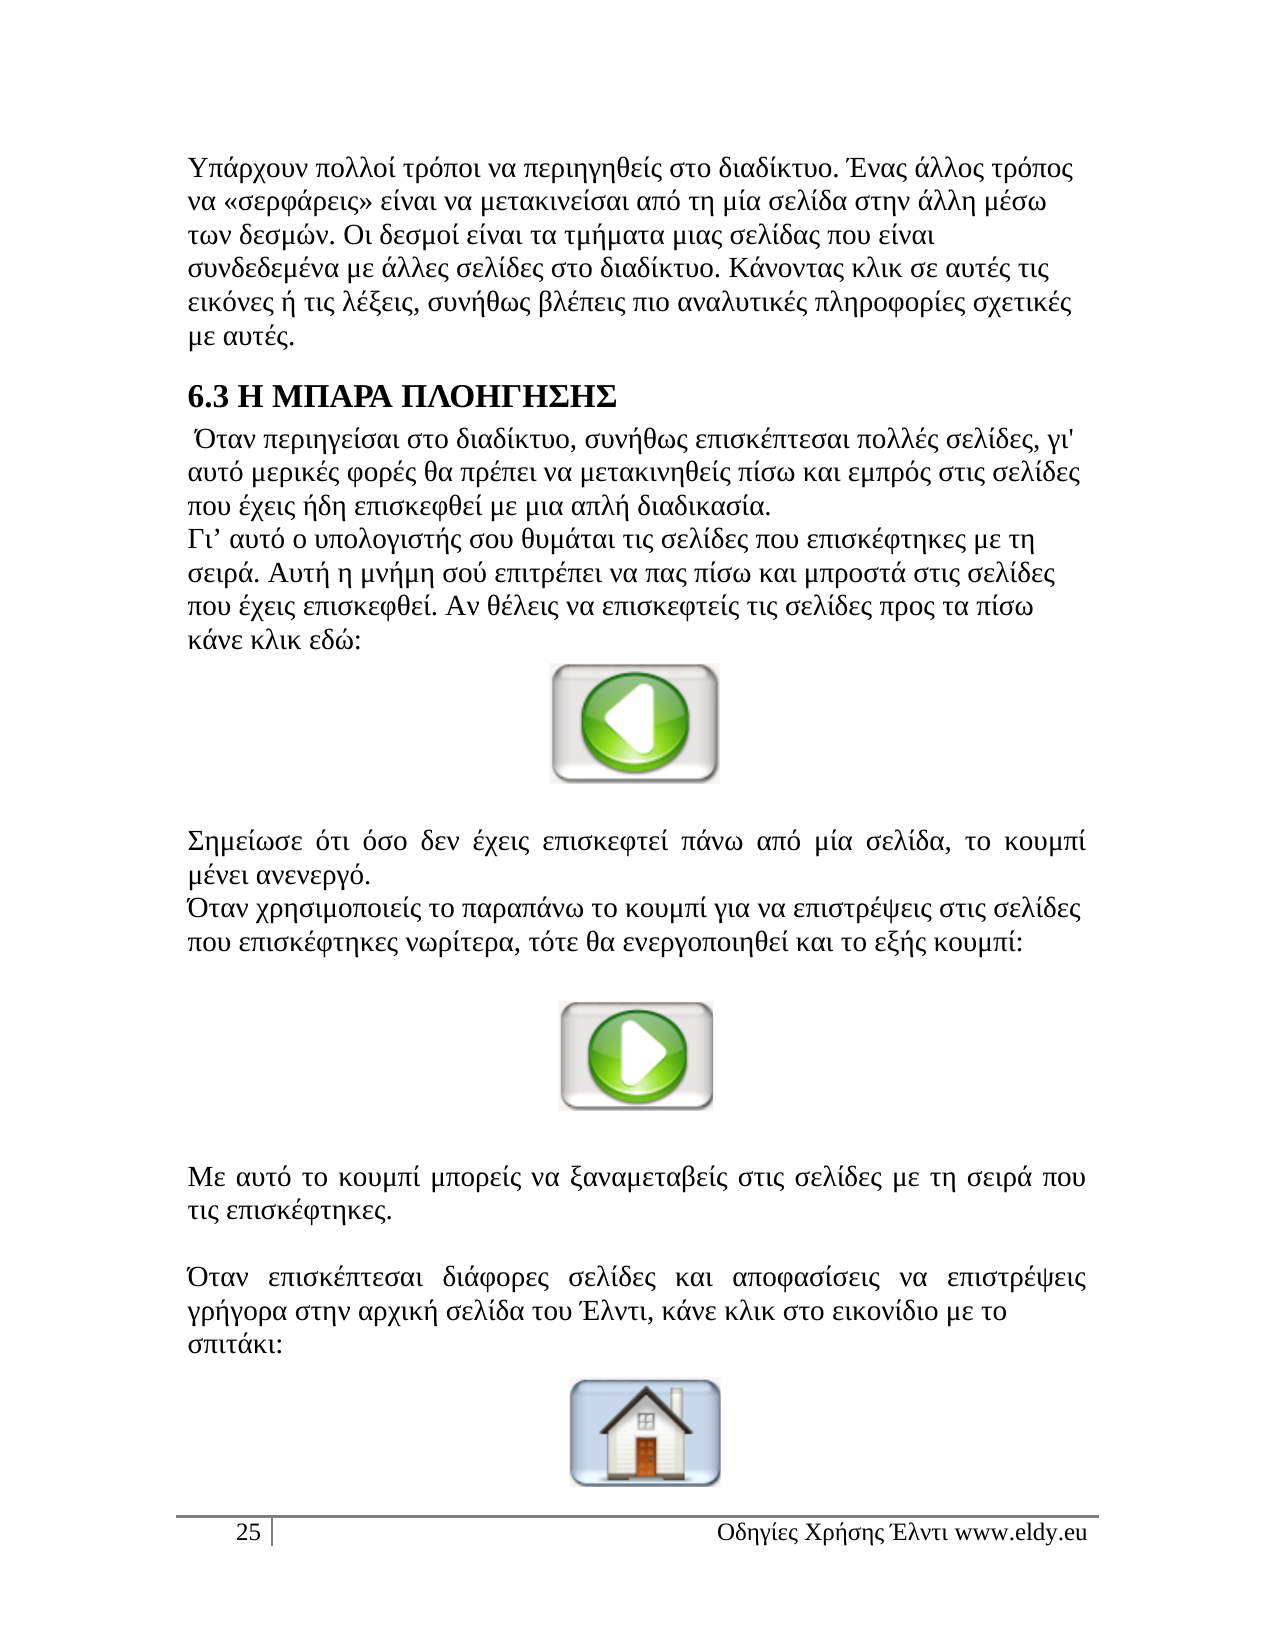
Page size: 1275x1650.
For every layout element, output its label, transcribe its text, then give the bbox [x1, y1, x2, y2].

text Γι’ αυτό ο υπολογιστής σου θυμάται τις σελίδες που επισκέφτηκες με τη σειρά. Αυτή η μνήμη σού επιτρέπει να πας πίσω και μπροστά στις σελίδες που έχεις επισκεφθεί. Αν θέλεις να επισκεφτείς τις σελίδες προς τα πίσω κάνε κλικ εδώ: [187, 521, 1087, 656]
text Σημείωσε ότι όσο δεν έχεις επισκεφτεί πάνω από μία σελίδα, το κουμπί μένει ανενεργό. [187, 823, 1087, 890]
text Όταν χρησιμοποιείς το παραπάνω το κουμπί για να επιστρέψεις στις σελίδες που επισκέφτηκες νωρίτερα, τότε θα ενεργοποιηθεί και το εξής κουμπί: [187, 890, 1087, 957]
text Όταν περιηγείσαι στο διαδίκτυο, συνήθως επισκέπτεσαι πολλές σελίδες, γι' αυτό μερικές φορές θα πρέπει να μετακινηθείς πίσω και εμπρός στις σελίδες που έχεις ήδη επισκεφθεί με μια απλή διαδικασία. [187, 421, 1087, 521]
text σπιτάκι: [187, 1326, 1087, 1360]
text Υπάρχουν πολλοί τρόποι να περιηγηθείς στο διαδίκτυο. Ένας άλλος τρόπος να «σερφάρεις» είναι να μετακινείσαι από τη μία σελίδα στην άλλη μέσω των δεσμών. Οι δεσμοί είναι τα τμήματα μιας σελίδας που είναι συνδεδεμένα με άλλες σελίδες στο διαδίκτυο. Κάνοντας κλικ σε αυτές τις εικόνες ή τις λέξεις, συνήθως βλέπεις πιο αναλυτικές πληροφορίες σχετικές με αυτές. [187, 150, 1087, 351]
subtitle 6.3 Η ΜΠΑΡΑ ΠΛΟΗΓΗΣΗΣ [187, 376, 1087, 414]
text Όταν επισκέπτεσαι διάφορες σελίδες και αποφασίσεις να επιστρέψεις γρήγορα στην αρχική σελίδα του Έλντι, κάνε κλικ στο εικονίδιο με το [187, 1259, 1087, 1326]
text Με αυτό το κουμπί μπορείς να ξαναμεταβείς στις σελίδες με τη σειρά που τις επισκέφτηκες. [187, 1159, 1087, 1226]
